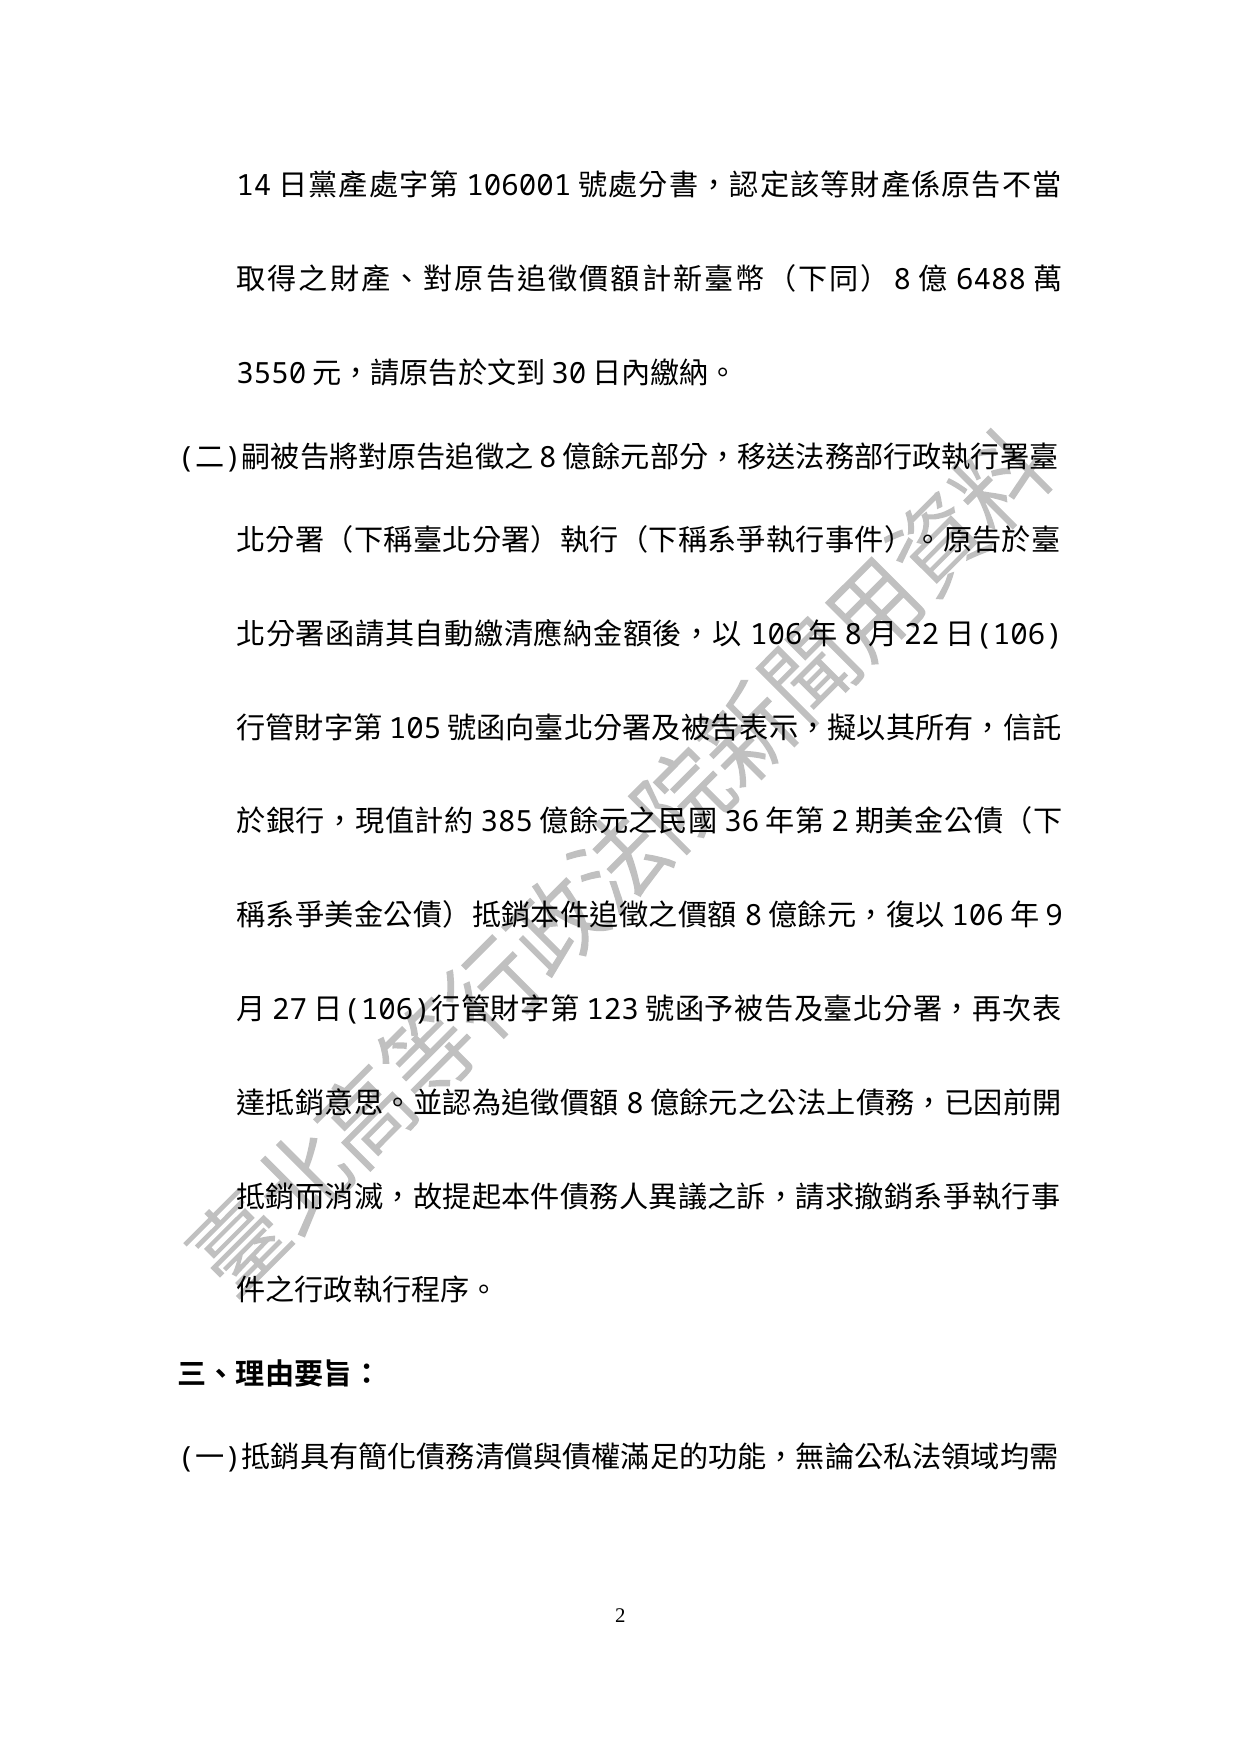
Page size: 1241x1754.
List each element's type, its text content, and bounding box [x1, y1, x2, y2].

text (二)嗣被告將對原告追徵之8億餘元部分，移送法務部行政執行署臺 [177, 413, 1063, 475]
text 北分署（下稱臺北分署）執行（下稱系爭執行事件）。原告於臺北分署函請其自動繳清應納金額後，以106年8月22日(106)行管財字第105號函向臺北分署及被告表示，擬以其所有，信託於銀行，現值計約385億餘元之民國36年第2期美金公債（下稱系爭美金公債）抵銷本件追徵之價額8億餘元，復以106年9月27日(106)行管財字第123號函予被告及臺北分署，再次表達抵銷意思。並認為追徵價額8億餘元之公法上債務，已因前開抵銷而消滅，故提起本件債務人異議之訴，請求撤銷系爭執行事件之行政執行程序。 [236, 496, 1063, 1309]
text 14日黨產處字第106001號處分書，認定該等財產係原告不當取得之財產、對原告追徵價額計新臺幣（下同）8億6488萬3550元，請原告於文到30日內繳納。 [177, 142, 1063, 392]
text 三、理由要旨： [177, 1330, 1063, 1392]
text (一)抵銷具有簡化債務清償與債權滿足的功能，無論公私法領域均需 [177, 1414, 1063, 1476]
